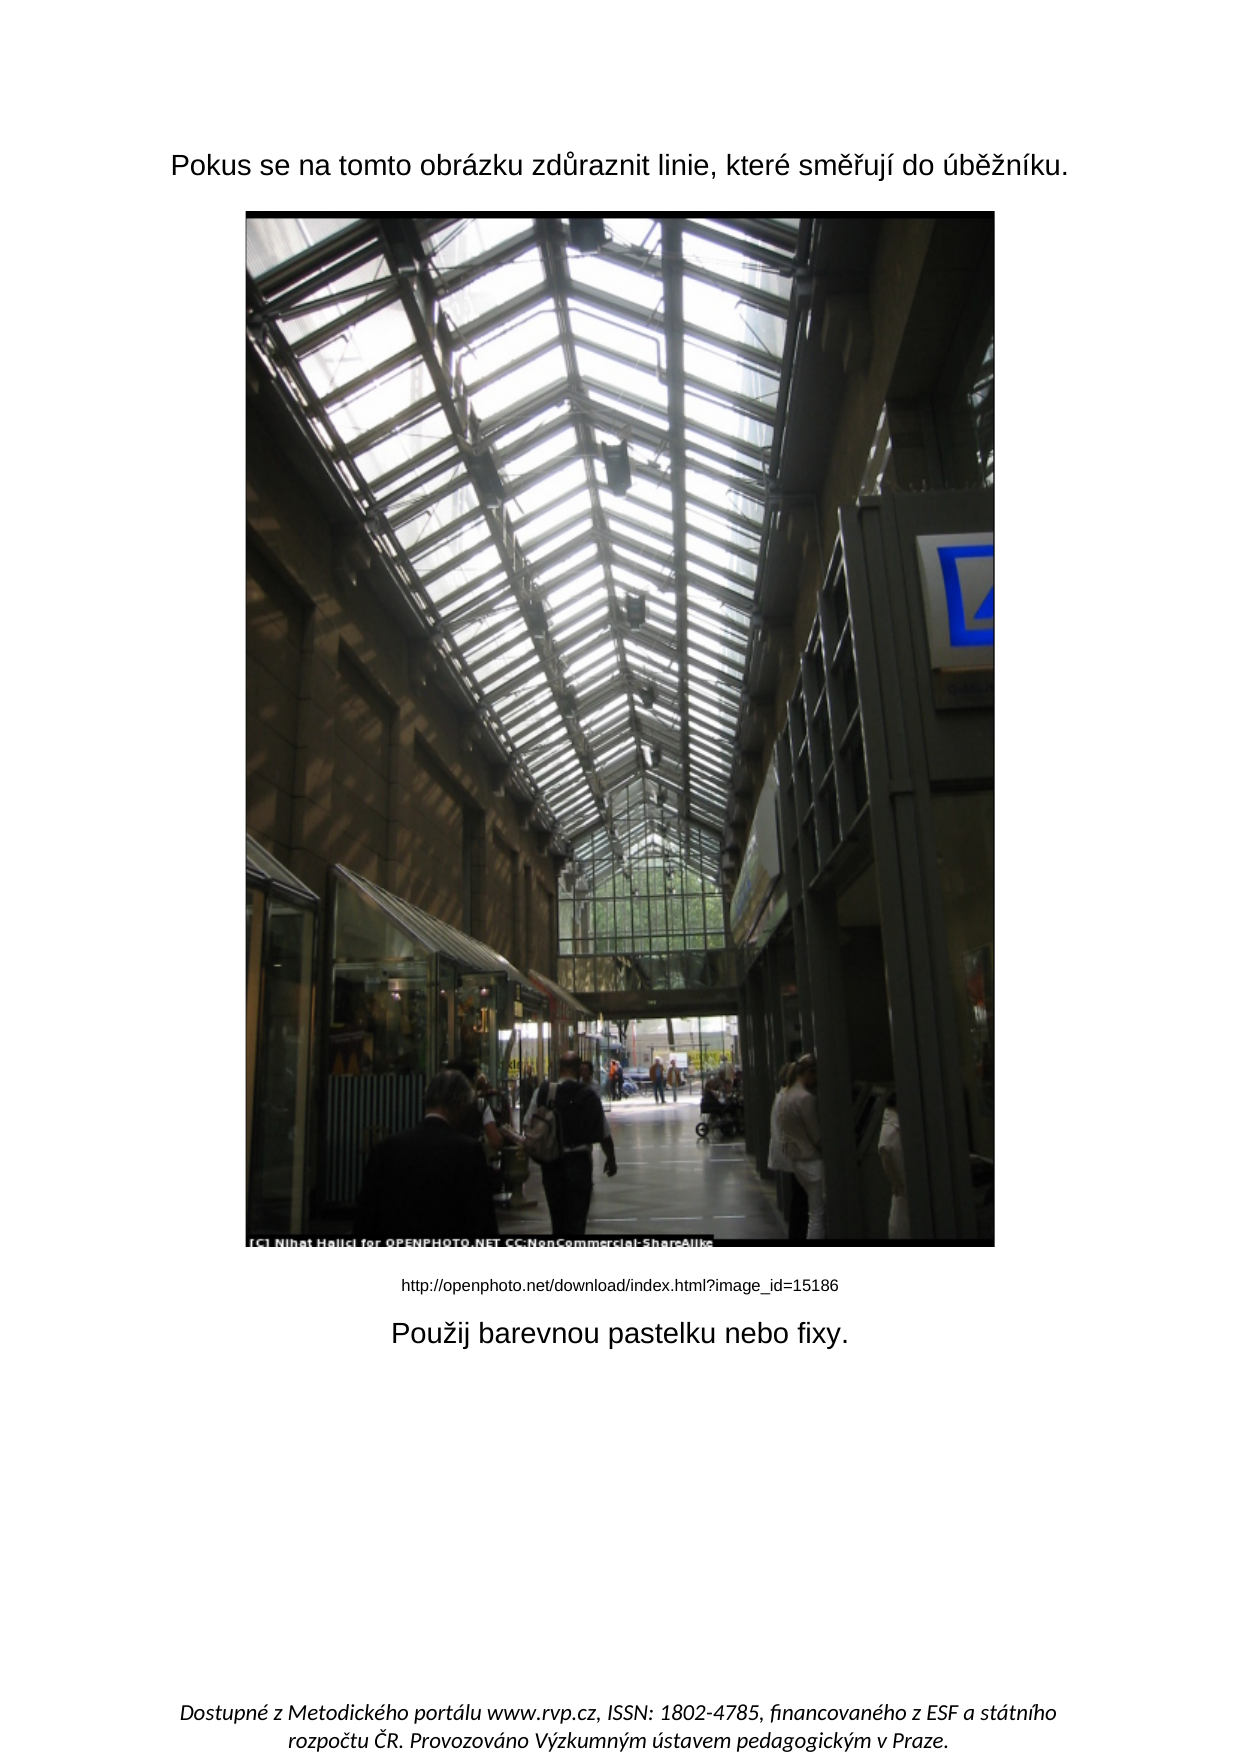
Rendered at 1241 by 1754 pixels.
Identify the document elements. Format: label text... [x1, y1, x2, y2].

text http://openphoto.net/download/index.html?image_id=15186 [148, 1276, 1092, 1295]
text Pokus se na tomto obrázku zdůraznit linie, které směřují do úběžníku. [148, 148, 1092, 181]
picture [245, 211, 995, 1247]
text Použij barevnou pastelku nebo fixy. [148, 1316, 1092, 1350]
